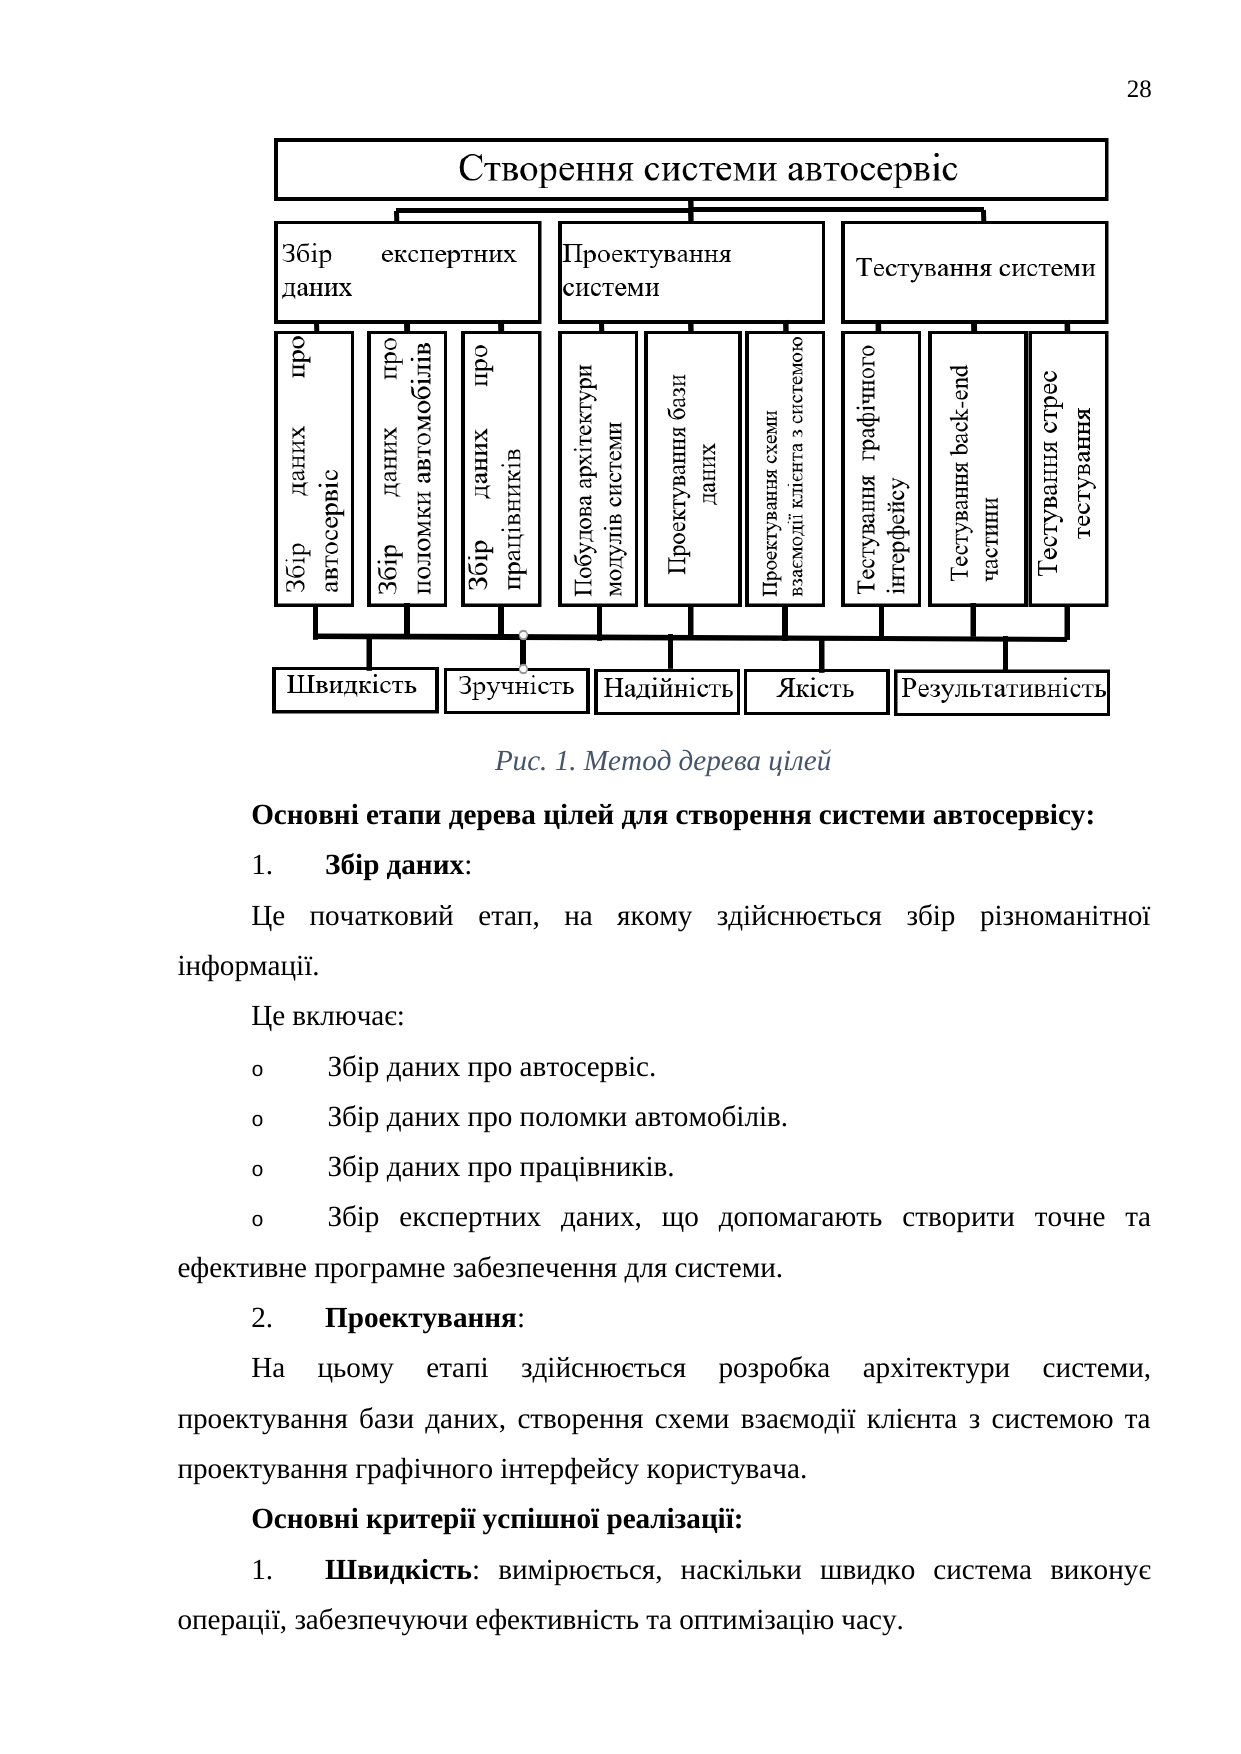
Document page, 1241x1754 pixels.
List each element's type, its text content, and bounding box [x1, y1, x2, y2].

text Це початковий етап, на якому здійснюється збір різноманітної інформації. [177, 898, 1152, 982]
list Збір даних про працівників. [177, 1149, 1152, 1183]
list Проектування: [177, 1300, 1152, 1334]
subtitle Основні етапи дерева цілей для створення системи автосервісу: [177, 797, 1152, 831]
list Збір даних: [177, 847, 1152, 881]
list Збір експертних даних, що допомагають створити точне та ефективне програмне забезпечення для системи. [177, 1199, 1152, 1283]
list Збір даних про поломки автомобілів. [177, 1099, 1152, 1132]
text На цьому етапі здійснюється розробка архітектури системи, проектування бази даних, створення схеми взаємодії клієнта з системою та проектування графічного інтерфейсу користувача. [177, 1351, 1152, 1485]
picture [678, 130, 1117, 729]
list Збір даних про автосервіс. [177, 1049, 1152, 1082]
text Рис. 1. Метод дерева цілей [177, 743, 1152, 776]
list Швидкість: вимірюється, наскільки швидко система виконує операції, забезпечуючи ефективність та оптимізацію часу. [177, 1552, 1152, 1636]
text Це включає: [177, 998, 1152, 1032]
subtitle Основні критерії успішної реалізації: [177, 1501, 1152, 1535]
